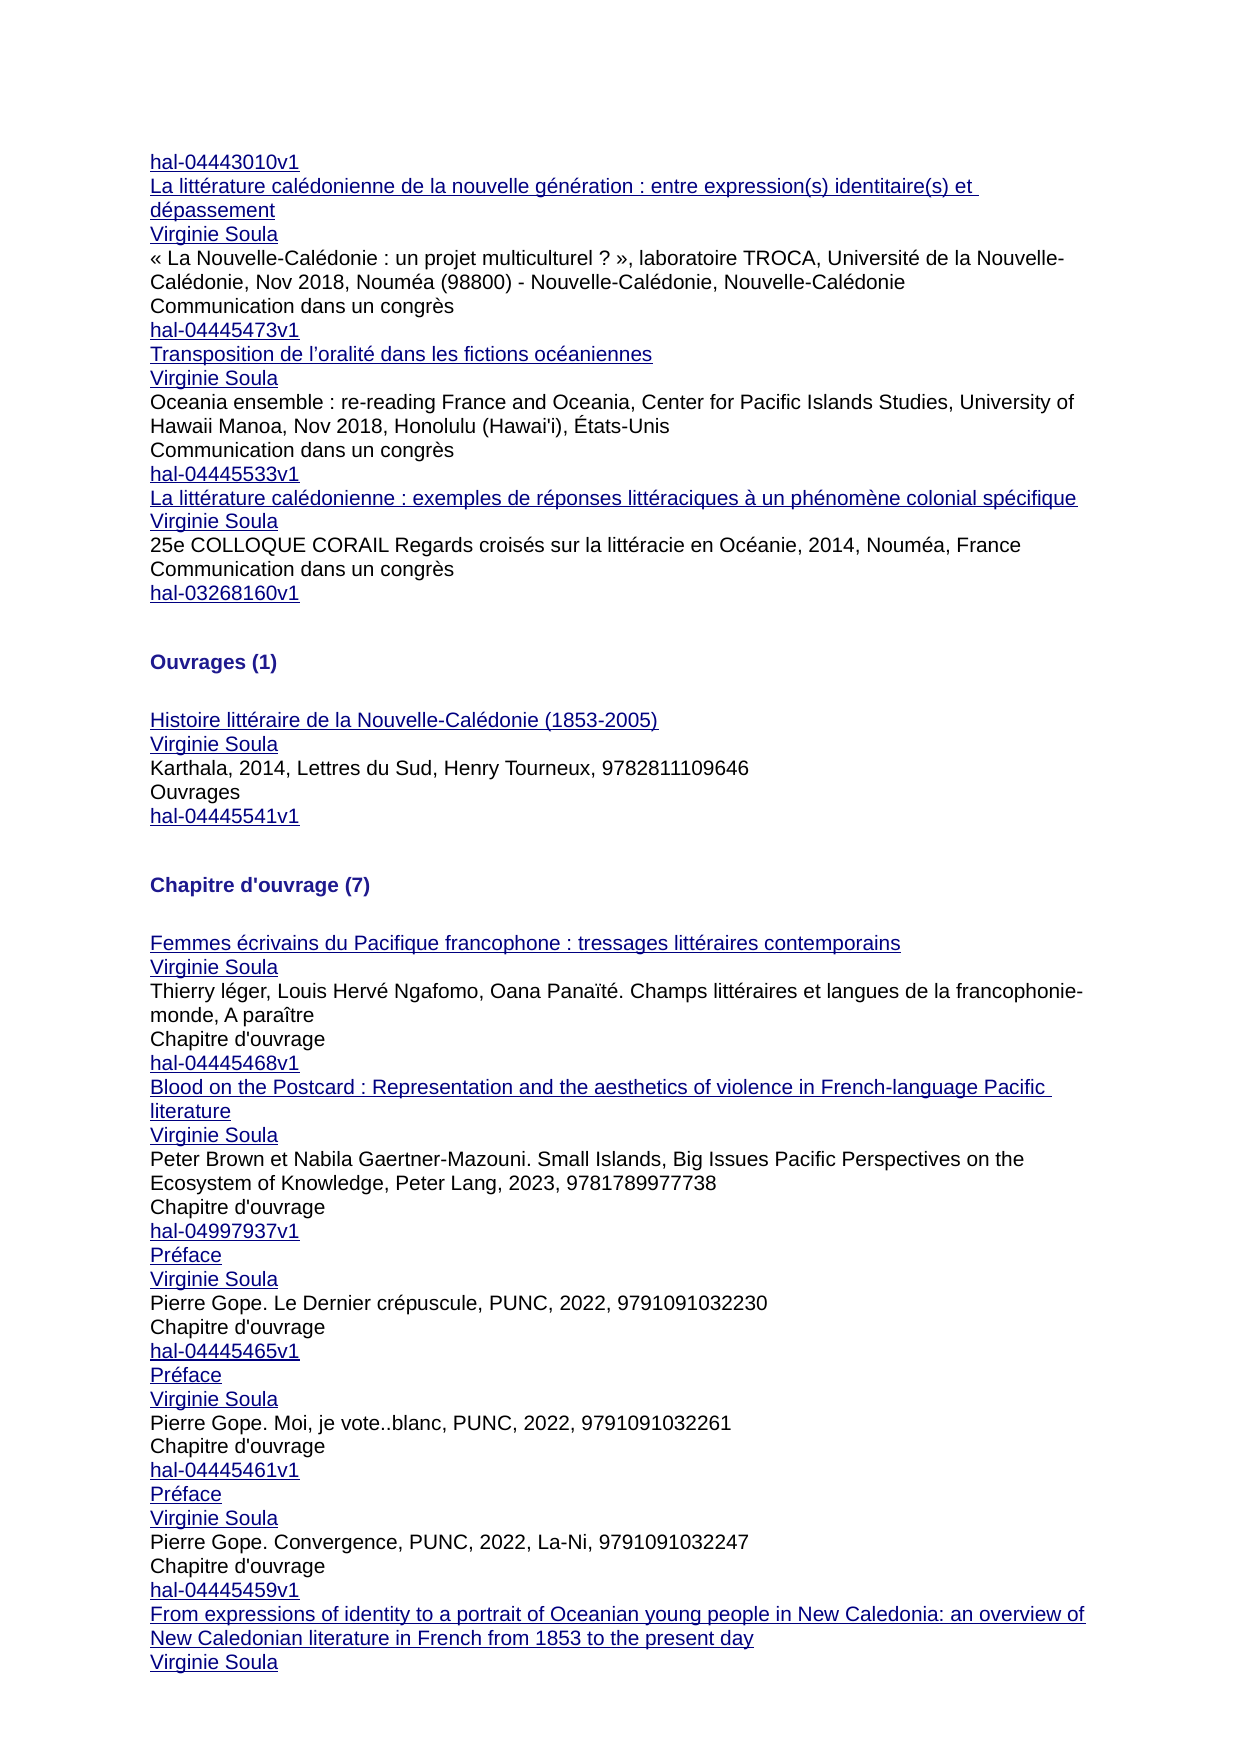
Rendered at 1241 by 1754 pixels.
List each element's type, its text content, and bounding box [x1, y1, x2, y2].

table_cell Préface Virginie Soula Pierre Gope. Moi, je vote..blanc, PUNC, 2022, 9791091032261 Chapitre d'ouvrage hal-04445461v1 [150, 1363, 1090, 1482]
table_cell La littérature calédonienne de la nouvelle génération : entre expression(s) identitaire(s) et dépassement Virginie Soula « La Nouvelle-Calédonie : un projet multiculturel ? », laboratoire TROCA, Université de la Nouvelle-Calédonie, Nov 2018, Nouméa (98800) - Nouvelle-Calédonie, Nouvelle-Calédonie Communication dans un congrès hal-04445473v1 [150, 174, 1090, 342]
table_cell Préface Virginie Soula Pierre Gope. Convergence, PUNC, 2022, La-Ni, 9791091032247 Chapitre d'ouvrage hal-04445459v1 [150, 1482, 1090, 1602]
table_cell Blood on the Postcard : Representation and the aesthetics of violence in French-language Pacific literature Virginie Soula Peter Brown et Nabila Gaertner-Mazouni. Small Islands, Big Issues Pacific Perspectives on the Ecosystem of Knowledge, Peter Lang, 2023, 9781789977738 Chapitre d'ouvrage hal-04997937v1 [150, 1075, 1090, 1243]
table_header Histoire littéraire de la Nouvelle-Calédonie (1853-2005) Virginie Soula Karthala, 2014, Lettres du Sud, Henry Tourneux, 9782811109646 Ouvrages hal-04445541v1 [150, 708, 1090, 828]
subtitle Chapitre d'ouvrage (7) [150, 873, 1090, 897]
table_cell Transposition de l’oralité dans les fictions océaniennes Virginie Soula Oceania ensemble : re-reading France and Oceania, Center for Pacific Islands Studies, University of Hawaii Manoa, Nov 2018, Honolulu (Hawai'i), États-Unis Communication dans un congrès hal-04445533v1 [150, 342, 1090, 485]
subtitle Ouvrages (1) [150, 650, 1090, 674]
table_cell hal-04443010v1 [150, 150, 1090, 174]
table_cell From expressions of identity to a portrait of Oceanian young people in New Caledonia: an overview of New Caledonian literature in French from 1853 to the present day Virginie Soula [150, 1602, 1090, 1674]
table_cell Préface Virginie Soula Pierre Gope. Le Dernier crépuscule, PUNC, 2022, 9791091032230 Chapitre d'ouvrage hal-04445465v1 [150, 1243, 1090, 1362]
table_cell La littérature calédonienne : exemples de réponses littéraciques à un phénomène colonial spécifique Virginie Soula 25e COLLOQUE CORAIL Regards croisés sur la littéracie en Océanie, 2014, Nouméa, France Communication dans un congrès hal-03268160v1 [150, 485, 1090, 605]
table_header Femmes écrivains du Pacifique francophone : tressages littéraires contemporains Virginie Soula Thierry léger, Louis Hervé Ngafomo, Oana Panaïté. Champs littéraires et langues de la francophonie-monde, A paraître Chapitre d'ouvrage hal-04445468v1 [150, 931, 1090, 1075]
